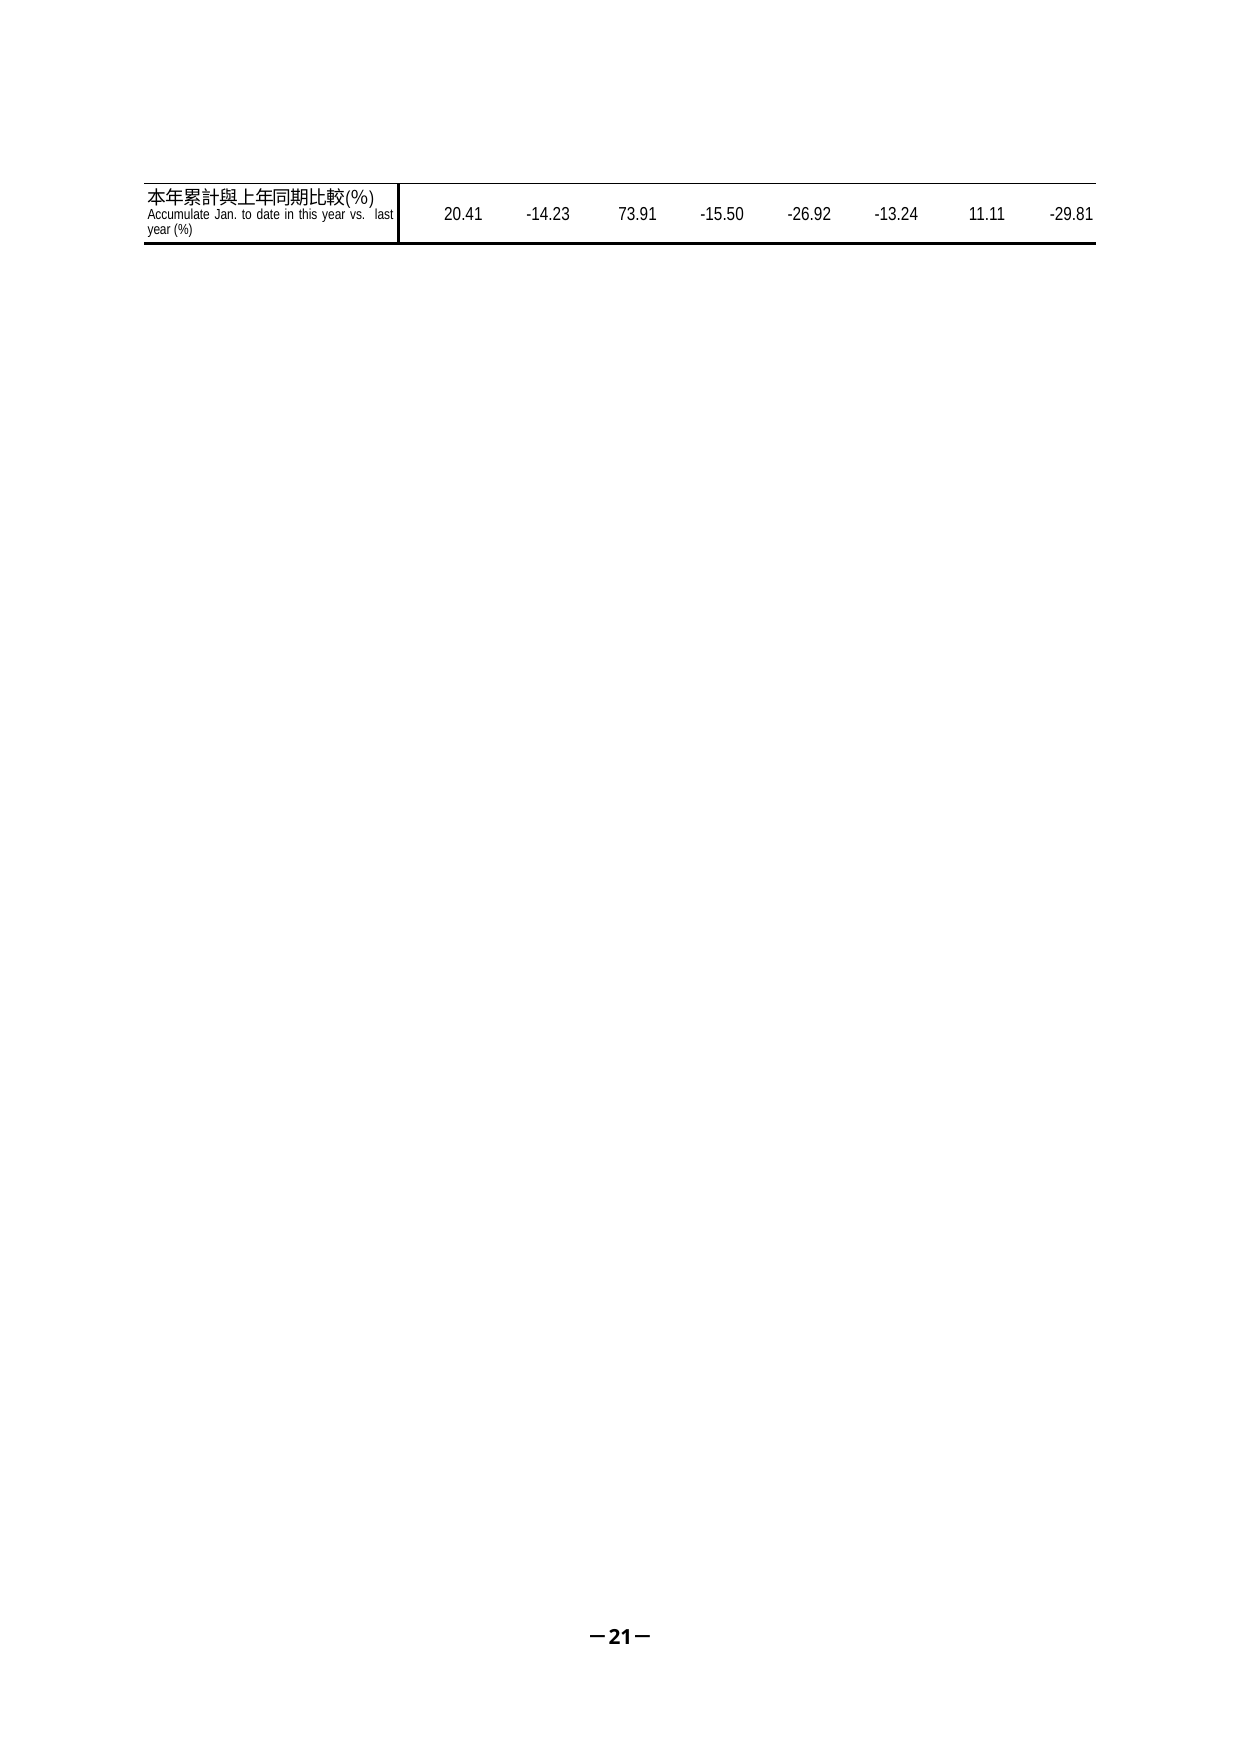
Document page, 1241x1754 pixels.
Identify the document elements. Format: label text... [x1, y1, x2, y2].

table_cell -14.23 [485, 184, 572, 242]
table_cell -15.50 [660, 184, 747, 242]
table_cell 73.91 [573, 184, 659, 242]
table_cell 20.41 [400, 184, 485, 242]
table_cell 11.11 [921, 184, 1008, 242]
table_cell -29.81 [1008, 184, 1096, 242]
table_cell -13.24 [834, 184, 921, 242]
table_cell -26.92 [747, 184, 834, 242]
table_cell 本年累計與上年同期比較(％) Accumulate Jan. to date in this year vs. last year (%) [144, 184, 397, 242]
